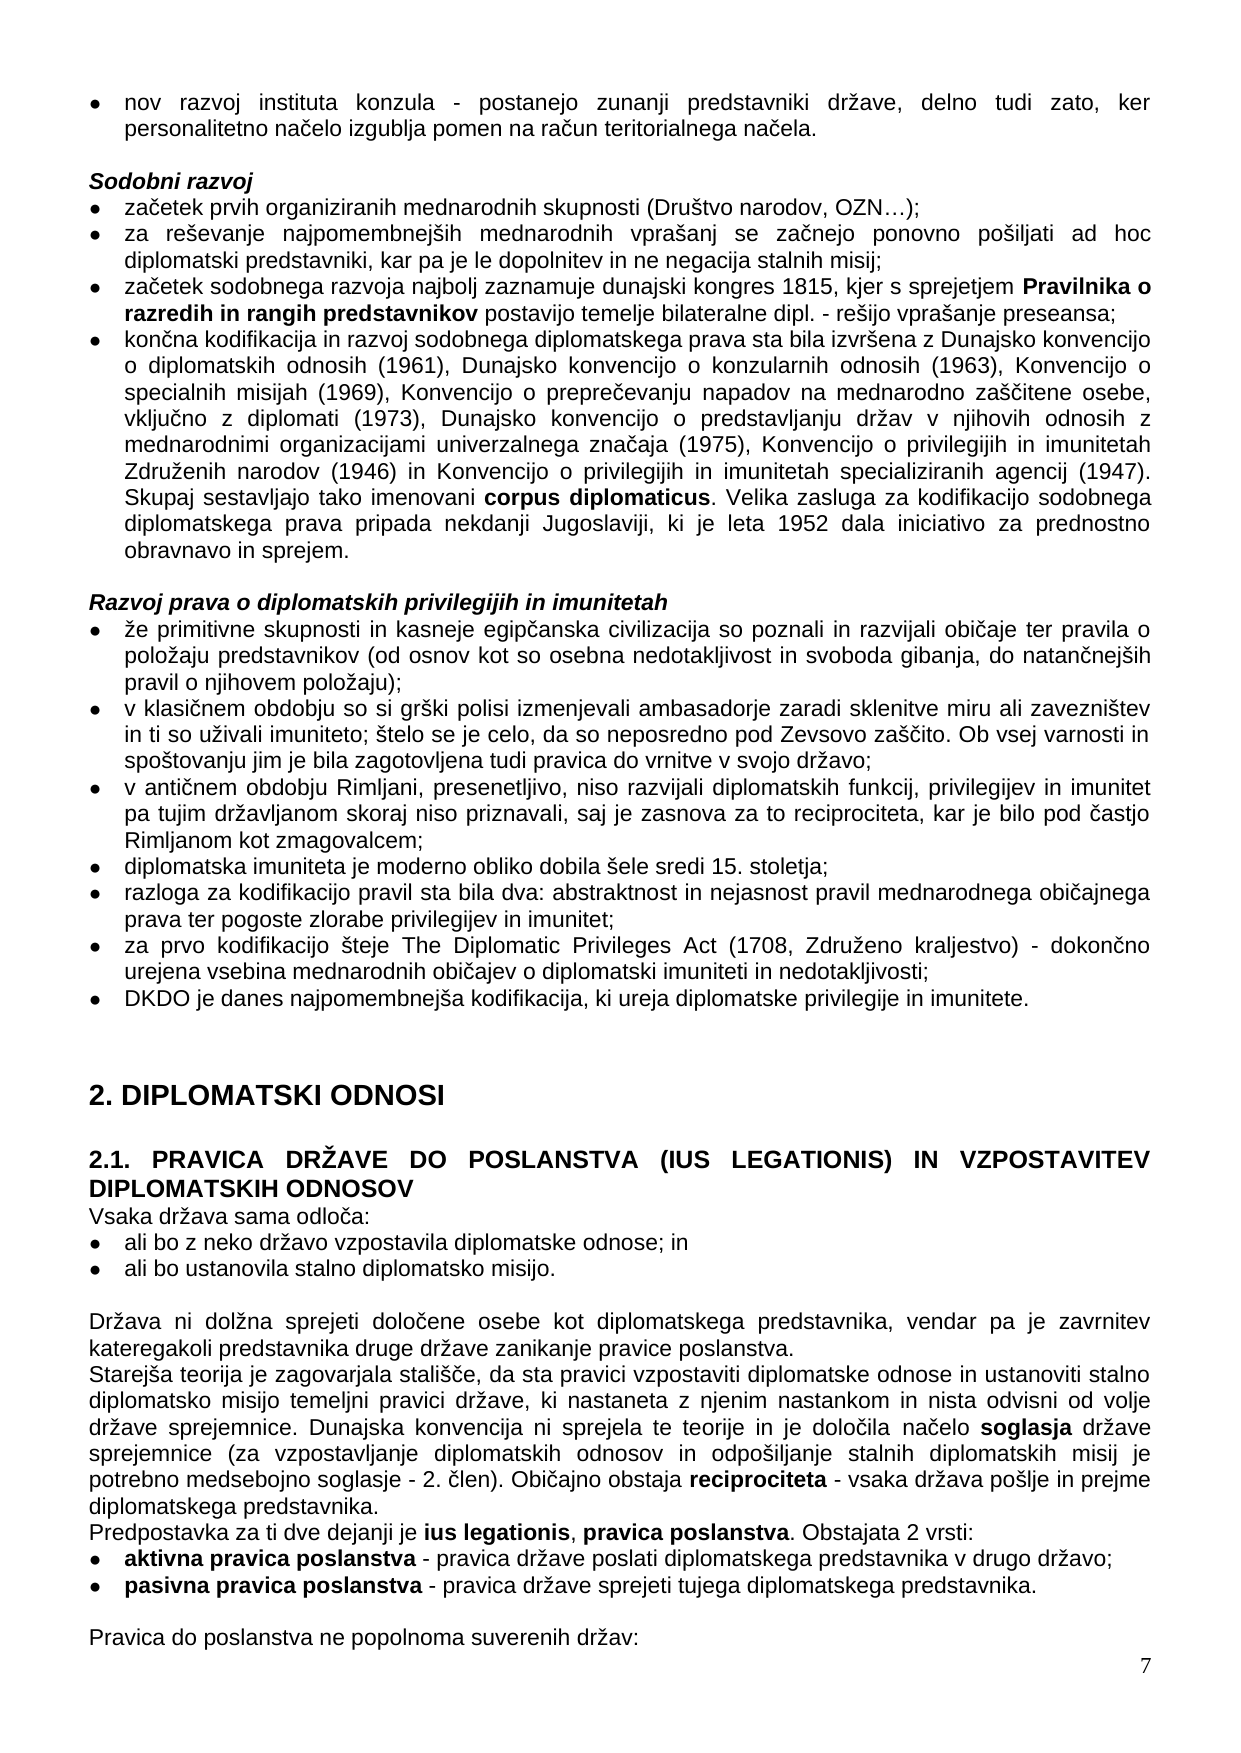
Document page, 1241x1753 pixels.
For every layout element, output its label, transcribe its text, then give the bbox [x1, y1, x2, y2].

list začetek sodobnega razvoja najbolj zaznamuje dunajski kongres 1815, kjer s sprejetjem Pravilnika o razredih in rangih predstavnikov postavijo temelje bilateralne dipl. - rešijo vprašanje preseansa; [89, 273, 1152, 326]
text Razvoj prava o diplomatskih privilegijih in imunitetah [89, 589, 1152, 616]
list v antičnem obdobju Rimljani, presenetljivo, niso razvijali diplomatskih funkcij, privilegijev in imunitet pa tujim državljanom skoraj niso priznavali, saj je zasnova za to reciprociteta, kar je bilo pod častjo Rimljanom kot zmagovalcem; [89, 774, 1152, 853]
list ali bo z neko državo vzpostavila diplomatske odnose; in [89, 1229, 1152, 1255]
text 2.1. PRAVICA DRŽAVE DO POSLANSTVA (IUS LEGATIONIS) IN VZPOSTAVITEV DIPLOMATSKIH ODNOSOV [89, 1145, 1152, 1203]
list v klasičnem obdobju so si grški polisi izmenjevali ambasadorje zaradi sklenitve miru ali zavezništev in ti so uživali imuniteto; štelo se je celo, da so neposredno pod Zevsovo zaščito. Ob vsej varnosti in spoštovanju jim je bila zagotovljena tudi pravica do vrnitve v svojo državo; [89, 695, 1152, 774]
text Vsaka država sama odloča: [89, 1203, 1152, 1229]
list končna kodifikacija in razvoj sodobnega diplomatskega prava sta bila izvršena z Dunajsko konvencijo o diplomatskih odnosih (1961), Dunajsko konvencijo o konzularnih odnosih (1963), Konvencijo o specialnih misijah (1969), Konvencijo o preprečevanju napadov na mednarodno zaščitene osebe, vključno z diplomati (1973), Dunajsko konvencijo o predstavljanju držav v njihovih odnosih z mednarodnimi organizacijami univerzalnega značaja (1975), Konvencijo o privilegijih in imunitetah Združenih narodov (1946) in Konvencijo o privilegijih in imunitetah specializiranih agencij (1947). Skupaj sestavljajo tako imenovani corpus diplomaticus. Velika zasluga za kodifikacijo sodobnega diplomatskega prava pripada nekdanji Jugoslaviji, ki je leta 1952 dala iniciativo za prednostno obravnavo in sprejem. [89, 326, 1152, 563]
list nov razvoj instituta konzula - postanejo zunanji predstavniki države, delno tudi zato, ker personalitetno načelo izgublja pomen na račun teritorialnega načela. [89, 89, 1152, 141]
text Sodobni razvoj [89, 168, 1152, 194]
text 2. DIPLOMATSKI ODNOSI [89, 1078, 1152, 1112]
text Pravica do poslanstva ne popolnoma suverenih držav: [89, 1624, 1152, 1651]
list DKDO je danes najpomembnejša kodifikacija, ki ureja diplomatske privilegije in imunitete. [89, 985, 1152, 1011]
list aktivna pravica poslanstva - pravica države poslati diplomatskega predstavnika v drugo državo; [89, 1545, 1152, 1572]
text Starejša teorija je zagovarjala stališče, da sta pravici vzpostaviti diplomatske odnose in ustanoviti stalno diplomatsko misijo temeljni pravici države, ki nastaneta z njenim nastankom in nista odvisni od volje države sprejemnice. Dunajska konvencija ni sprejela te teorije in je določila načelo soglasja države sprejemnice (za vzpostavljanje diplomatskih odnosov in odpošiljanje stalnih diplomatskih misij je potrebno medsebojno soglasje - 2. člen). Običajno obstaja reciprociteta - vsaka država pošlje in prejme diplomatskega predstavnika. [89, 1361, 1152, 1519]
list začetek prvih organiziranih mednarodnih skupnosti (Društvo narodov, OZN…); [89, 194, 1152, 220]
list za prvo kodifikacijo šteje The Diplomatic Privileges Act (1708, Združeno kraljestvo) - dokončno urejena vsebina mednarodnih običajev o diplomatski imuniteti in nedotakljivosti; [89, 932, 1152, 985]
list pasivna pravica poslanstva - pravica države sprejeti tujega diplomatskega predstavnika. [89, 1572, 1152, 1598]
text Predpostavka za ti dve dejanji je ius legationis, pravica poslanstva. Obstajata 2 vrsti: [89, 1519, 1152, 1545]
list diplomatska imuniteta je moderno obliko dobila šele sredi 15. stoletja; [89, 853, 1152, 879]
list za reševanje najpomembnejših mednarodnih vprašanj se začnejo ponovno pošiljati ad hoc diplomatski predstavniki, kar pa je le dopolnitev in ne negacija stalnih misij; [89, 220, 1152, 273]
list razloga za kodifikacijo pravil sta bila dva: abstraktnost in nejasnost pravil mednarodnega običajnega prava ter pogoste zlorabe privilegijev in imunitet; [89, 879, 1152, 932]
list ali bo ustanovila stalno diplomatsko misijo. [89, 1255, 1152, 1282]
text Država ni dolžna sprejeti določene osebe kot diplomatskega predstavnika, vendar pa je zavrnitev kateregakoli predstavnika druge države zanikanje pravice poslanstva. [89, 1308, 1152, 1361]
list že primitivne skupnosti in kasneje egipčanska civilizacija so poznali in razvijali običaje ter pravila o položaju predstavnikov (od osnov kot so osebna nedotakljivost in svoboda gibanja, do natančnejših pravil o njihovem položaju); [89, 616, 1152, 695]
